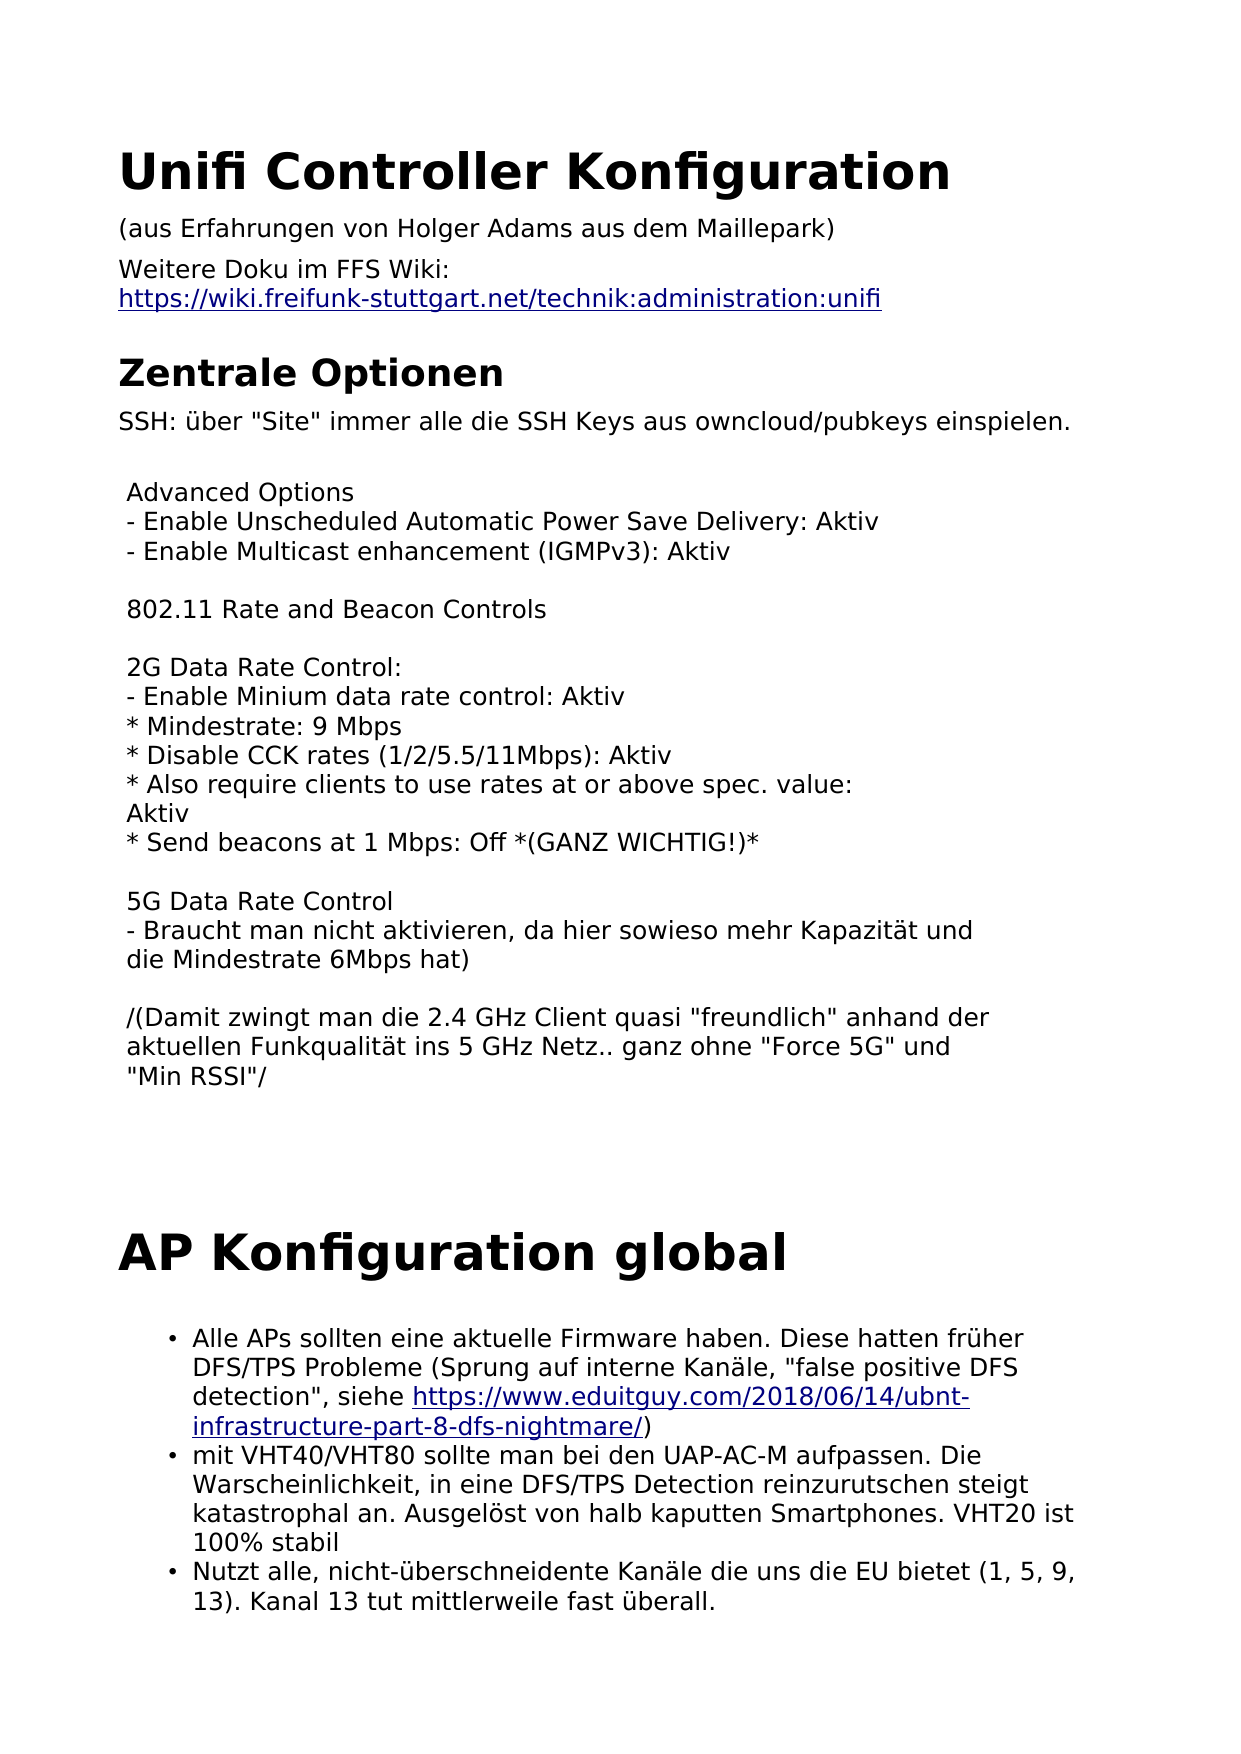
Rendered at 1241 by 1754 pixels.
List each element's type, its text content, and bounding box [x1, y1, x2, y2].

subtitle AP Konfiguration global [118, 1224, 1122, 1282]
list mit VHT40/VHT80 sollte man bei den UAP-AC-M aufpassen. Die Warscheinlichkeit, in eine DFS/TPS Detection reinzurutschen steigt katastrophal an. Ausgelöst von halb kaputten Smartphones. VHT20 ist 100% stabil [177, 1441, 1122, 1558]
text Weitere Doku im FFS Wiki: https://wiki.freifunk-stuttgart.net/technik:administration:unifi [118, 256, 1122, 314]
list Nutzt alle, nicht-überschneidente Kanäle die uns die EU bietet (1, 5, 9, 13). Kanal 13 tut mittlerweile fast überall. [177, 1558, 1122, 1616]
list Alle APs sollten eine aktuelle Firmware haben. Diese hatten früher DFS/TPS Probleme (Sprung auf interne Kanäle, "false positive DFS detection", siehe https://www.eduitguy.com/2018/06/14/ubnt-infrastructure-part-8-dfs-nightmare/) [177, 1324, 1122, 1441]
subtitle Zentrale Optionen [118, 351, 1122, 395]
text (aus Erfahrungen von Holger Adams aus dem Maillepark) [118, 214, 1122, 243]
text Advanced Options - Enable Unscheduled Automatic Power Save Delivery: Aktiv - Enable Multicast enhancement (IGMPv3): Aktiv 802.11 Rate and Beacon Controls 2G Data Rate Control: - Enable Minium data rate control: Aktiv * Mindestrate: 9 Mbps * Disable CCK rates (1/2/5.5/11Mbps): Aktiv * Also require clients to use rates at or above spec. value: Aktiv * Send beacons at 1 Mbps: Off *(GANZ WICHTIG!)* 5G Data Rate Control - Braucht man nicht aktivieren, da hier sowieso mehr Kapazität und die Mindestrate 6Mbps hat) /(Damit zwingt man die 2.4 GHz Client quasi "freundlich" anhand der aktuellen Funkqualität ins 5 GHz Netz.. ganz ohne "Force 5G" und "Min RSSI"/ [118, 449, 1122, 1091]
subtitle Unifi Controller Konfiguration [118, 143, 1122, 201]
text SSH: über "Site" immer alle die SSH Keys aus owncloud/pubkeys einspielen. [118, 407, 1122, 437]
